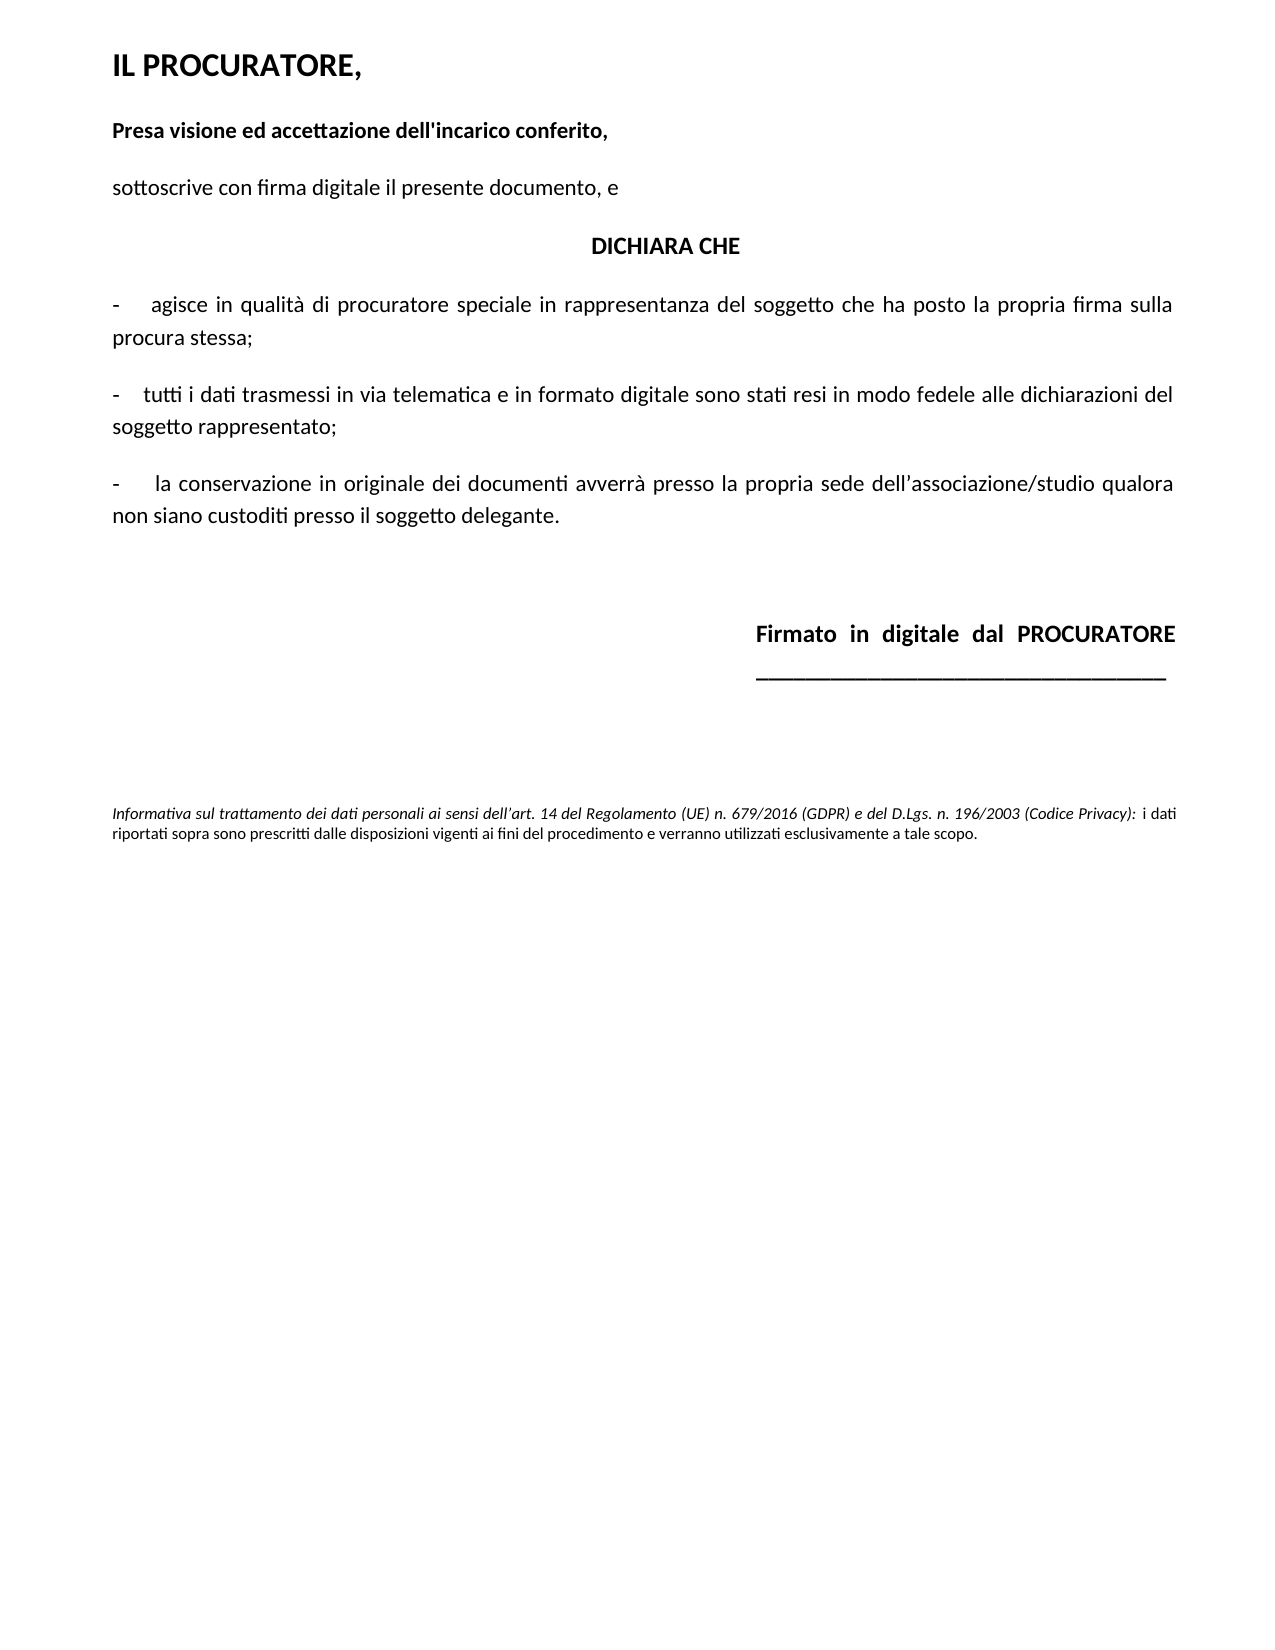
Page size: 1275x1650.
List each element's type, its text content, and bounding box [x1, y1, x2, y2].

text Presa visione ed accettazione dell'incarico conferito, [112, 116, 1176, 144]
text Informativa sul trattamento dei dati personali ai sensi dell’art. 14 del Regolamento (UE) n. 679/2016 (GDPR) e del D.Lgs. n. 196/2003 (Codice Privacy): i dati riportati sopra sono prescritti dalle disposizioni vigenti ai fini del procedimento e verranno utilizzati esclusivamente a tale scopo. [112, 803, 1177, 844]
text DICHIARA CHE [156, 230, 1176, 261]
text Firmato in digitale dal PROCURATORE _________________________________ [756, 618, 1176, 754]
text - la conservazione in originale dei documenti avverrà presso la propria sede dell’associazione/studio qualora non siano custoditi presso il soggetto delegante. [112, 469, 1176, 529]
text - tutti i dati trasmessi in via telematica e in formato digitale sono stati resi in modo fedele alle dichiarazioni del soggetto rappresentato; [112, 380, 1176, 440]
text IL PROCURATORE, [112, 44, 1176, 85]
text - agisce in qualità di procuratore speciale in rappresentanza del soggetto che ha posto la propria firma sulla procura stessa; [112, 290, 1176, 351]
text sottoscrive con firma digitale il presente documento, e [112, 173, 1176, 201]
